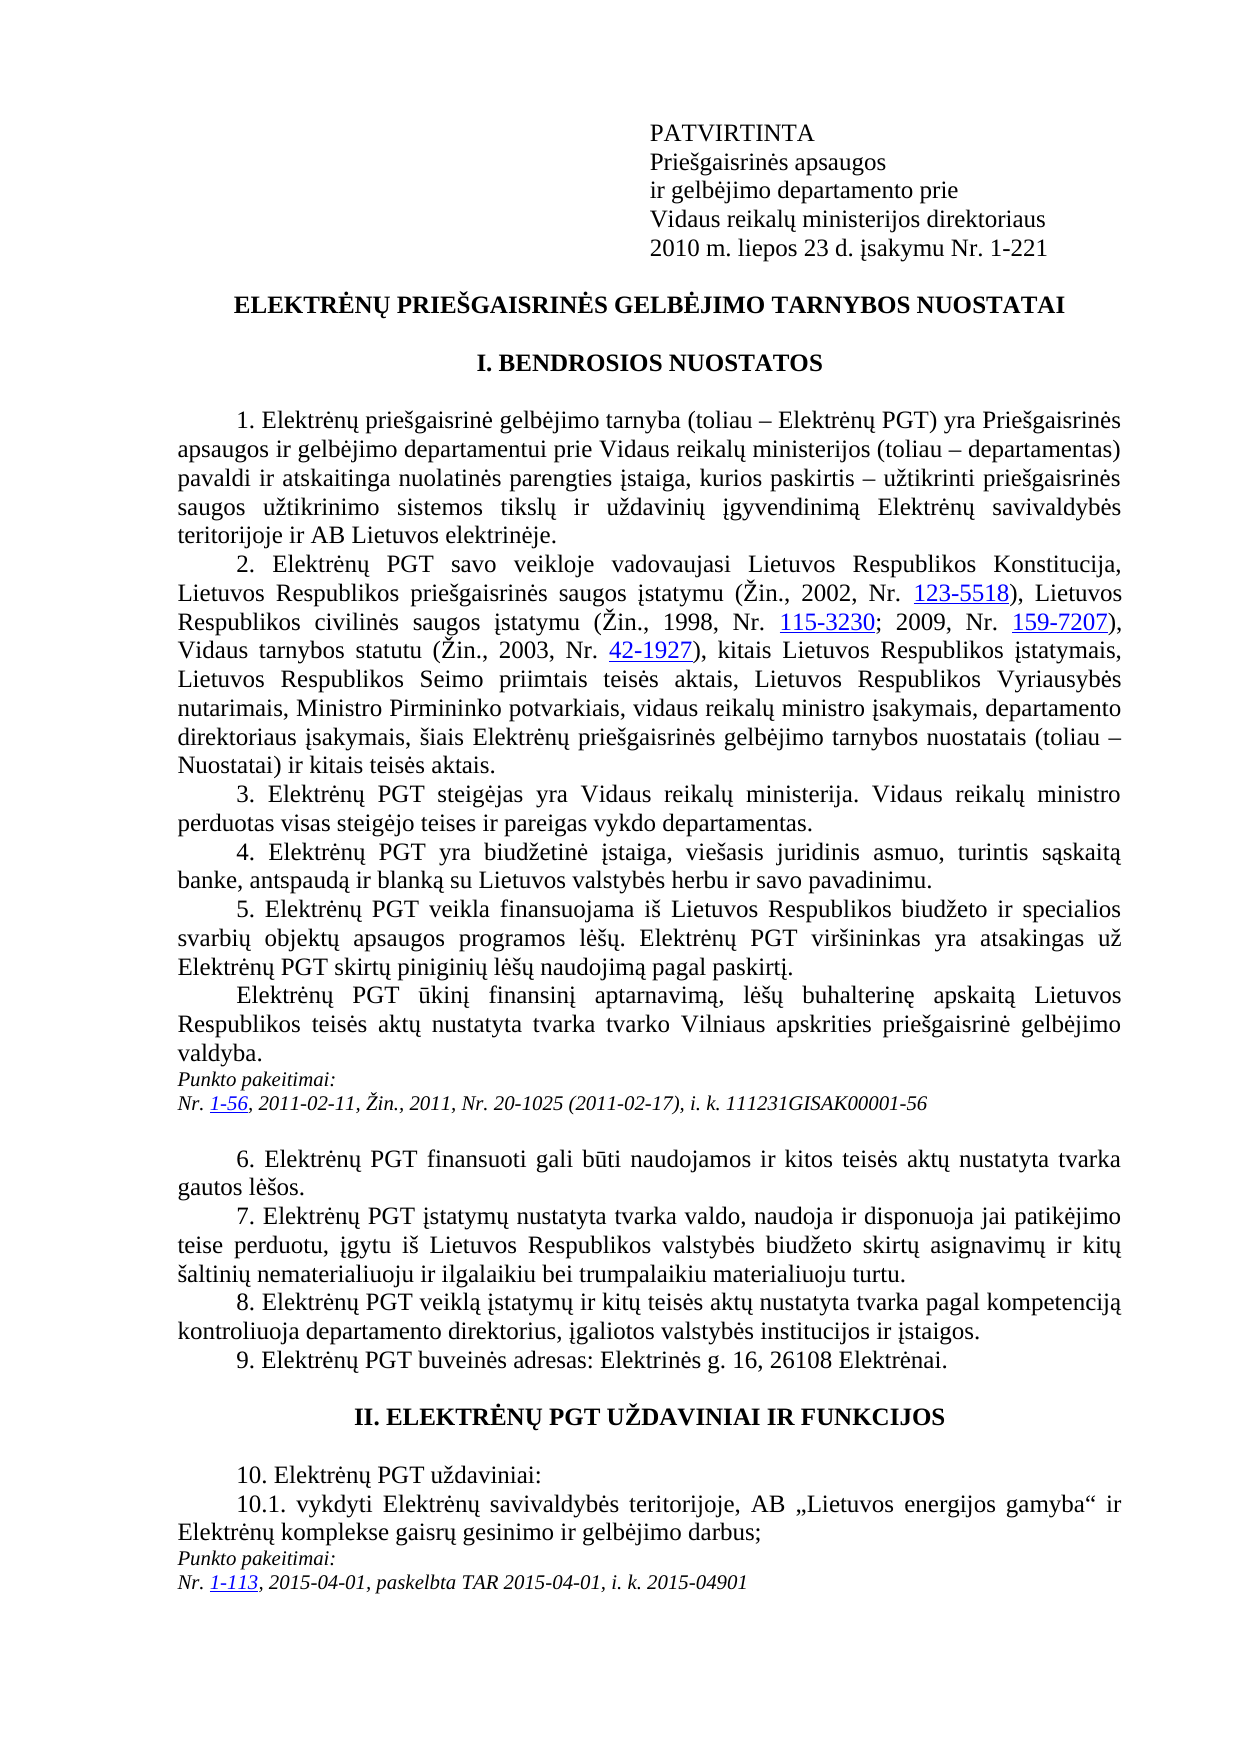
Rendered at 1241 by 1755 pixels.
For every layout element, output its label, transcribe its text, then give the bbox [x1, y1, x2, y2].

text 8. Elektrėnų PGT veiklą įstatymų ir kitų teisės aktų nustatyta tvarka pagal kompetenciją kontroliuoja departamento direktorius, įgaliotos valstybės institucijos ir įstaigos. [177, 1287, 1122, 1345]
text elektrėnų priešgaisrinės gelbėjimo tarnybos nuostatai [177, 291, 1122, 319]
text ir gelbėjimo departamento prie [649, 176, 1122, 204]
text 5. Elektrėnų PGT veikla finansuojama iš Lietuvos Respublikos biudžeto ir specialios svarbių objektų apsaugos programos lėšų. Elektrėnų PGT viršininkas yra atsakingas už Elektrėnų PGT skirtų piniginių lėšų naudojimą pagal paskirtį. [177, 894, 1122, 981]
text Punkto pakeitimai: [177, 1067, 1122, 1091]
text Elektrėnų PGT ūkinį finansinį aptarnavimą, lėšų buhalterinę apskaitą Lietuvos Respublikos teisės aktų nustatyta tvarka tvarko Vilniaus apskrities priešgaisrinė gelbėjimo valdyba. [177, 981, 1122, 1067]
text PATVIRTINTA [649, 118, 1122, 147]
text 7. Elektrėnų PGT įstatymų nustatyta tvarka valdo, naudoja ir disponuoja jai patikėjimo teise perduotu, įgytu iš Lietuvos Respublikos valstybės biudžeto skirtų asignavimų ir kitų šaltinių nematerialiuoju ir ilgalaikiu bei trumpalaikiu materialiuoju turtu. [177, 1201, 1122, 1287]
text 9. Elektrėnų PGT buveinės adresas: Elektrinės g. 16, 26108 Elektrėnai. [177, 1345, 1122, 1374]
text 1. Elektrėnų priešgaisrinė gelbėjimo tarnyba (toliau – Elektrėnų PGT) yra Priešgaisrinės apsaugos ir gelbėjimo departamentui prie Vidaus reikalų ministerijos (toliau – departamentas) pavaldi ir atskaitinga nuolatinės parengties įstaiga, kurios paskirtis – užtikrinti priešgaisrinės saugos užtikrinimo sistemos tikslų ir uždavinių įgyvendinimą Elektrėnų savivaldybės teritorijoje ir AB Lietuvos elektrinėje. [177, 406, 1122, 549]
text 2. Elektrėnų PGT savo veikloje vadovaujasi Lietuvos Respublikos Konstitucija, Lietuvos Respublikos priešgaisrinės saugos įstatymu (Žin., 2002, Nr. 123-5518), Lietuvos Respublikos civilinės saugos įstatymu (Žin., 1998, Nr. 115-3230; 2009, Nr. 159-7207), Vidaus tarnybos statutu (Žin., 2003, Nr. 42-1927), kitais Lietuvos Respublikos įstatymais, Lietuvos Respublikos Seimo priimtais teisės aktais, Lietuvos Respublikos Vyriausybės nutarimais, Ministro Pirmininko potvarkiais, vidaus reikalų ministro įsakymais, departamento direktoriaus įsakymais, šiais Elektrėnų priešgaisrinės gelbėjimo tarnybos nuostatais (toliau – Nuostatai) ir kitais teisės aktais. [177, 549, 1122, 779]
text Punkto pakeitimai: [177, 1546, 1122, 1570]
text 2010 m. liepos 23 d. įsakymu Nr. 1-221 [649, 233, 1122, 262]
text Vidaus reikalų ministerijos direktoriaus [649, 204, 1122, 233]
text I. BENDROSIOS NUOSTATOS [177, 348, 1122, 377]
text Nr. 1-113, 2015-04-01, paskelbta TAR 2015-04-01, i. k. 2015-04901 [177, 1570, 1122, 1594]
text 3. Elektrėnų PGT steigėjas yra Vidaus reikalų ministerija. Vidaus reikalų ministro perduotas visas steigėjo teises ir pareigas vykdo departamentas. [177, 779, 1122, 837]
text 10.1. vykdyti Elektrėnų savivaldybės teritorijoje, AB „Lietuvos energijos gamyba“ ir Elektrėnų komplekse gaisrų gesinimo ir gelbėjimo darbus; [177, 1489, 1122, 1546]
text 10. Elektrėnų PGT uždaviniai: [177, 1460, 1122, 1489]
text 6. Elektrėnų PGT finansuoti gali būti naudojamos ir kitos teisės aktų nustatyta tvarka gautos lėšos. [177, 1144, 1122, 1201]
text II. elektrėnų PGt UŽDAVINIAI IR FUNKCIJOS [177, 1402, 1122, 1431]
text Nr. 1-56, 2011-02-11, Žin., 2011, Nr. 20-1025 (2011-02-17), i. k. 111231GISAK00001-56 [177, 1091, 1122, 1115]
text Priešgaisrinės apsaugos [649, 147, 1122, 176]
text 4. Elektrėnų PGT yra biudžetinė įstaiga, viešasis juridinis asmuo, turintis sąskaitą banke, antspaudą ir blanką su Lietuvos valstybės herbu ir savo pavadinimu. [177, 837, 1122, 894]
